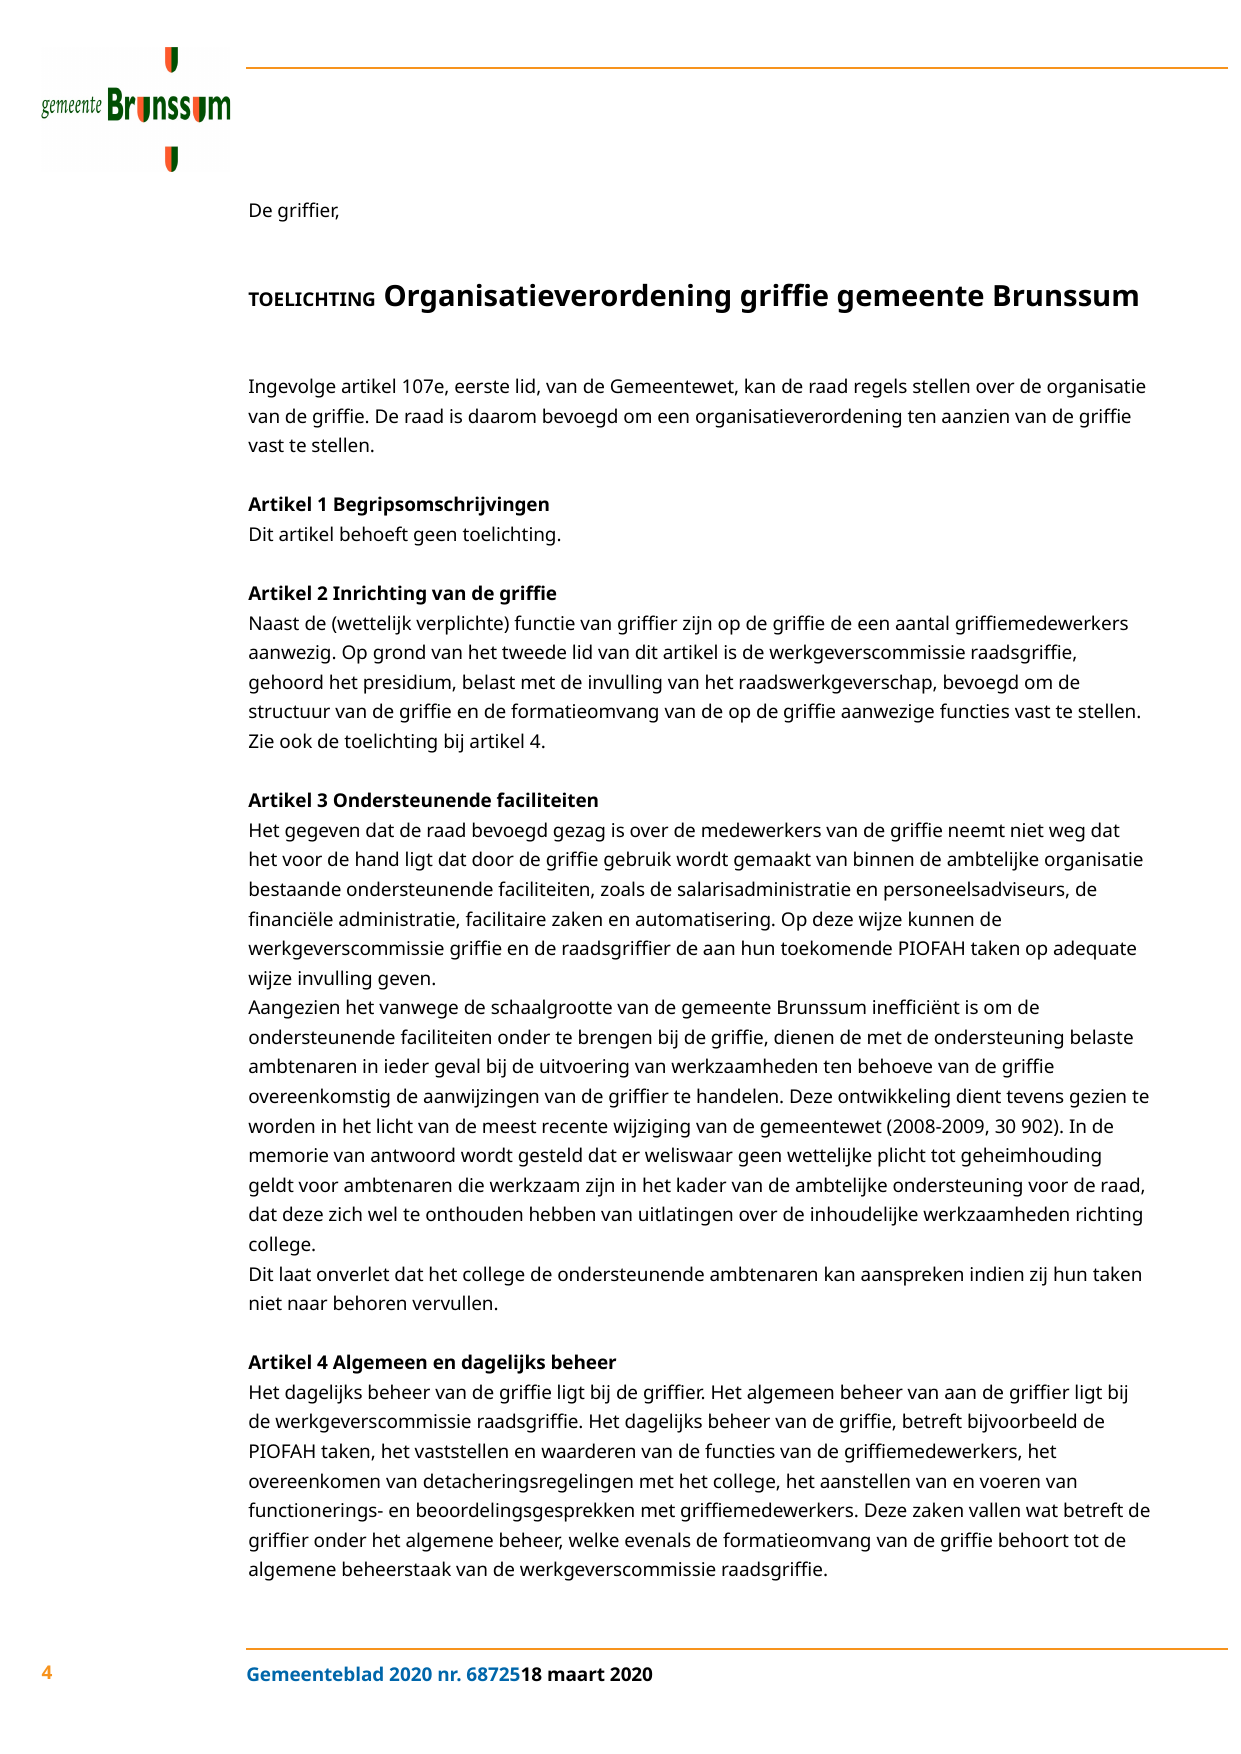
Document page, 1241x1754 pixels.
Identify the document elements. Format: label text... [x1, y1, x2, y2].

text Dit laat onverlet dat het college de ondersteunende ambtenaren kan aanspreken indien zij hun taken niet naar behoren vervullen. [248, 1261, 1152, 1316]
text Artikel 3 Ondersteunende faciliteiten [248, 787, 1152, 813]
text Het gegeven dat de raad bevoegd gezag is over de medewerkers van de griffie neemt niet weg dat het voor de hand ligt dat door de griffie gebruik wordt gemaakt van binnen de ambtelijke organisatie bestaande ondersteunende faciliteiten, zoals de salarisadministratie en personeelsadviseurs, de financiële administratie, facilitaire zaken en automatisering. Op deze wijze kunnen de werkgeverscommissie griffie en de raadsgriffier de aan hun toekomende PIOFAH taken op adequate wijze invulling geven. [248, 817, 1152, 991]
text Artikel 1 Begripsomschrijvingen [248, 492, 1152, 517]
text Aangezien het vanwege de schaalgrootte van de gemeente Brunssum inefficiënt is om de ondersteunende faciliteiten onder te brengen bij de griffie, dienen de met de ondersteuning belaste ambtenaren in ieder geval bij de uitvoering van werkzaamheden ten behoeve van de griffie overeenkomstig de aanwijzingen van de griffier te handelen. Deze ontwikkeling dient tevens gezien te worden in het licht van de meest recente wijziging van de gemeentewet (2008-2009, 30 902). In de memorie van antwoord wordt gesteld dat er weliswaar geen wettelijke plicht tot geheimhouding geldt voor ambtenaren die werkzaam zijn in het kader van de ambtelijke ondersteuning voor de raad, dat deze zich wel te onthouden hebben van uitlatingen over de inhoudelijke werkzaamheden richting college. [248, 994, 1152, 1257]
text Dit artikel behoeft geen toelichting. [248, 521, 1152, 547]
text De griffier, [248, 198, 1152, 223]
text Artikel 2 Inrichting van de griffie [248, 580, 1152, 606]
text Naast de (wettelijk verplichte) functie van griffier zijn op de griffie de een aantal griffiemedewerkers aanwezig. Op grond van het tweede lid van dit artikel is de werkgeverscommissie raadsgriffie, gehoord het presidium, belast met de invulling van het raadswerkgeverschap, bevoegd om de structuur van de griffie en de formatieomvang van de op de griffie aanwezige functies vast te stellen. Zie ook de toelichting bij artikel 4. [248, 610, 1152, 754]
text Ingevolge artikel 107e, eerste lid, van de Gemeentewet, kan de raad regels stellen over de organisatie van de griffie. De raad is daarom bevoegd om een organisatieverordening ten aanzien van de griffie vast te stellen. [248, 373, 1152, 458]
text Het dagelijks beheer van de griffie ligt bij de griffier. Het algemeen beheer van aan de griffier ligt bij de werkgeverscommissie raadsgriffie. Het dagelijks beheer van de griffie, betreft bijvoorbeeld de PIOFAH taken, het vaststellen en waarderen van de functies van de griffiemedewerkers, het overeenkomen van detacheringsregelingen met het college, het aanstellen van en voeren van functionerings- en beoordelingsgesprekken met griffiemedewerkers. Deze zaken vallen wat betreft de griffier onder het algemene beheer, welke evenals de formatieomvang van de griffie behoort tot de algemene beheerstaak van de werkgeverscommissie raadsgriffie. [248, 1379, 1152, 1582]
picture [41, 47, 231, 172]
text TOELICHTING Organisatieverordening griffie gemeente Brunssum [248, 275, 1152, 314]
text Artikel 4 Algemeen en dagelijks beheer [248, 1349, 1152, 1375]
